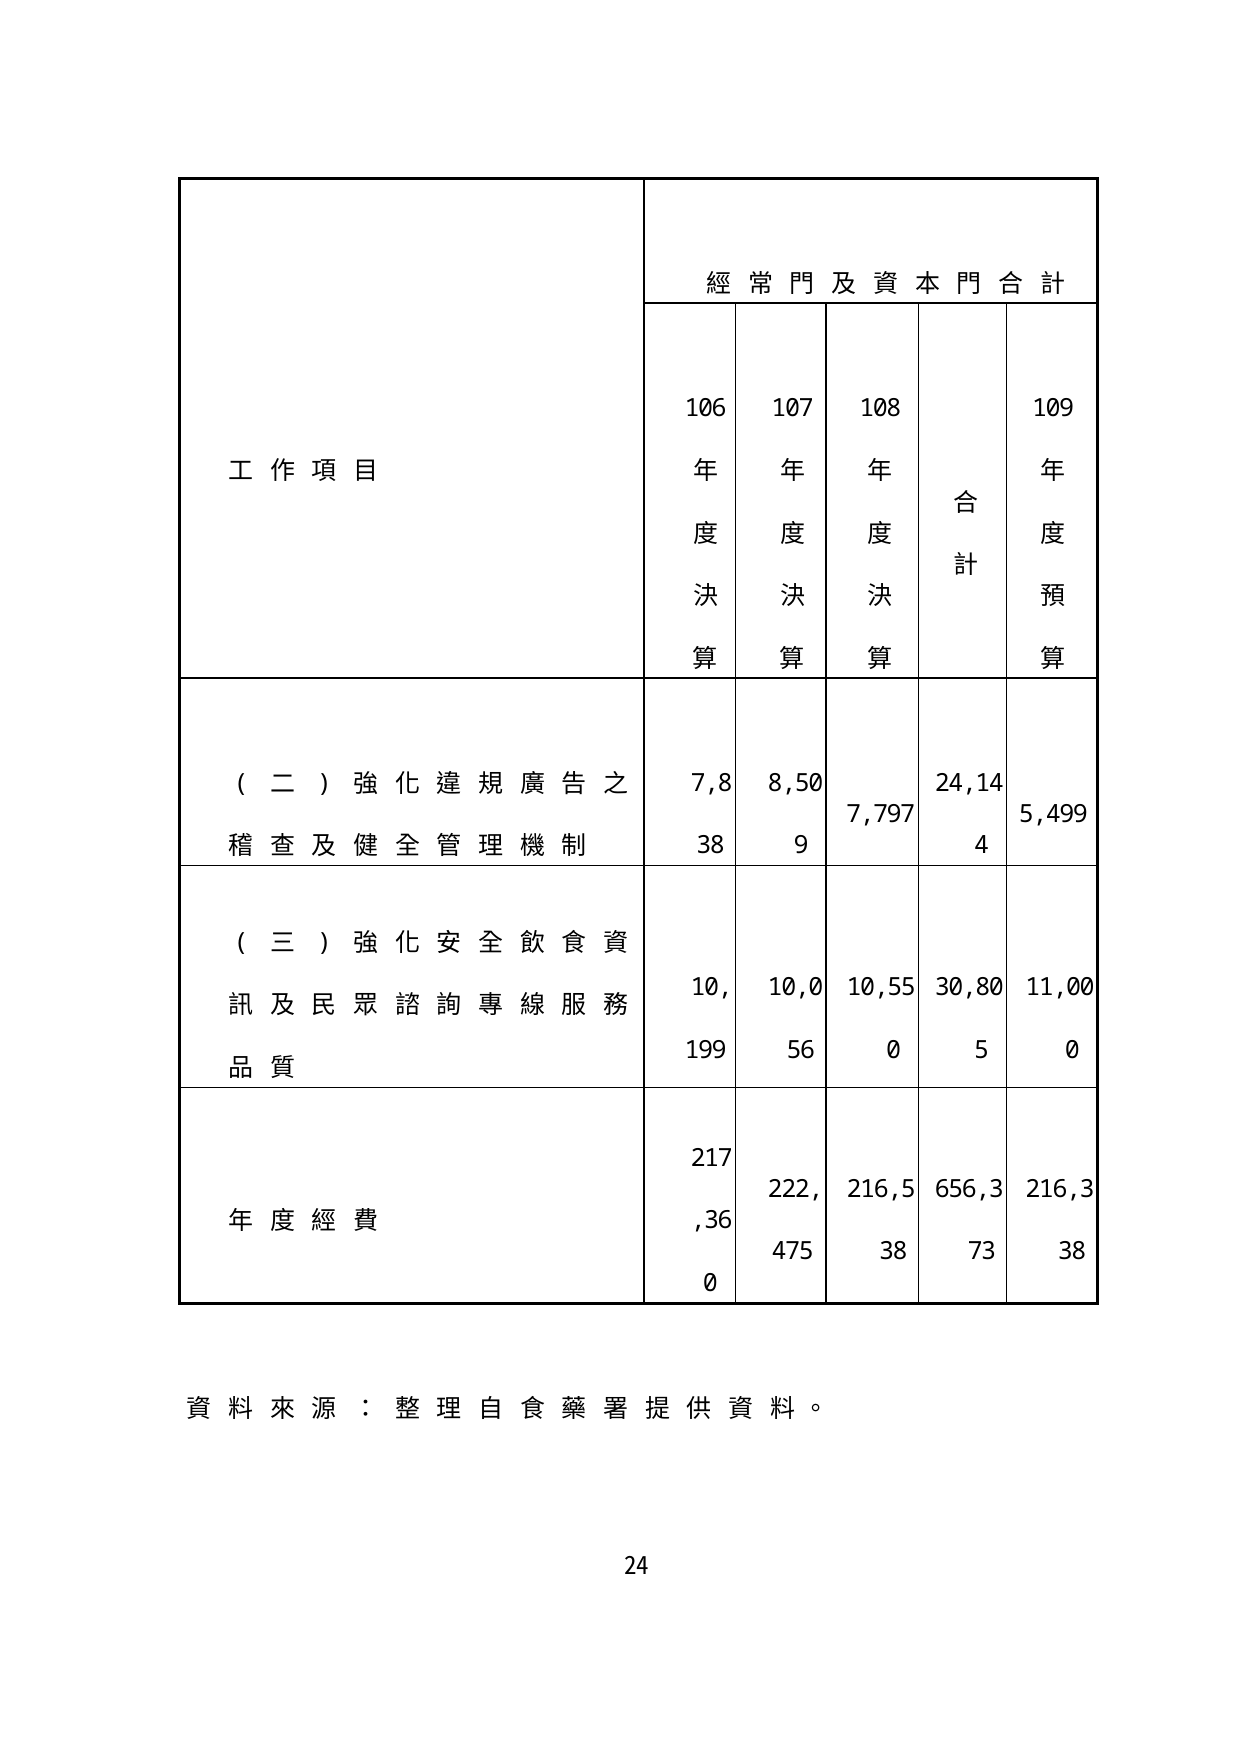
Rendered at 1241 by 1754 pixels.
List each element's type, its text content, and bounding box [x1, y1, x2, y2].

text 資料來源：整理自食藥署提供資料。 [178, 1365, 1095, 1427]
table_cell 108年度決算 [827, 304, 918, 677]
table_cell (三)強化安全飲食資訊及民眾諮詢專線服務品質 [181, 866, 643, 1086]
table_cell 217,360 [645, 1088, 735, 1302]
table_cell 7,838 [645, 679, 735, 865]
table_header 經常門及資本門合計 [645, 180, 1096, 302]
table_cell 109年度預算 [1007, 304, 1096, 677]
table_cell 656,373 [919, 1088, 1006, 1302]
table_cell 10,199 [645, 866, 735, 1086]
table_cell 24,144 [919, 679, 1006, 865]
table_cell 106年度決算 [645, 304, 735, 677]
table_header 工作項目 [181, 180, 643, 677]
table_cell 216,338 [1007, 1088, 1096, 1302]
table_cell 8,509 [736, 679, 825, 865]
table_cell 5,499 [1007, 679, 1096, 865]
table_cell 7,797 [827, 679, 918, 865]
table_cell 222,475 [736, 1088, 825, 1302]
table_cell 10,550 [827, 866, 918, 1086]
table_cell 年度經費 [181, 1088, 643, 1302]
table_cell 30,805 [919, 866, 1006, 1086]
table_cell 216,538 [827, 1088, 918, 1302]
table_cell 10,056 [736, 866, 825, 1086]
table_cell 107年度決算 [736, 304, 825, 677]
table_cell 11,000 [1007, 866, 1096, 1086]
table_cell (二)強化違規廣告之稽查及健全管理機制 [181, 679, 643, 865]
table_cell 合計 [919, 304, 1006, 677]
